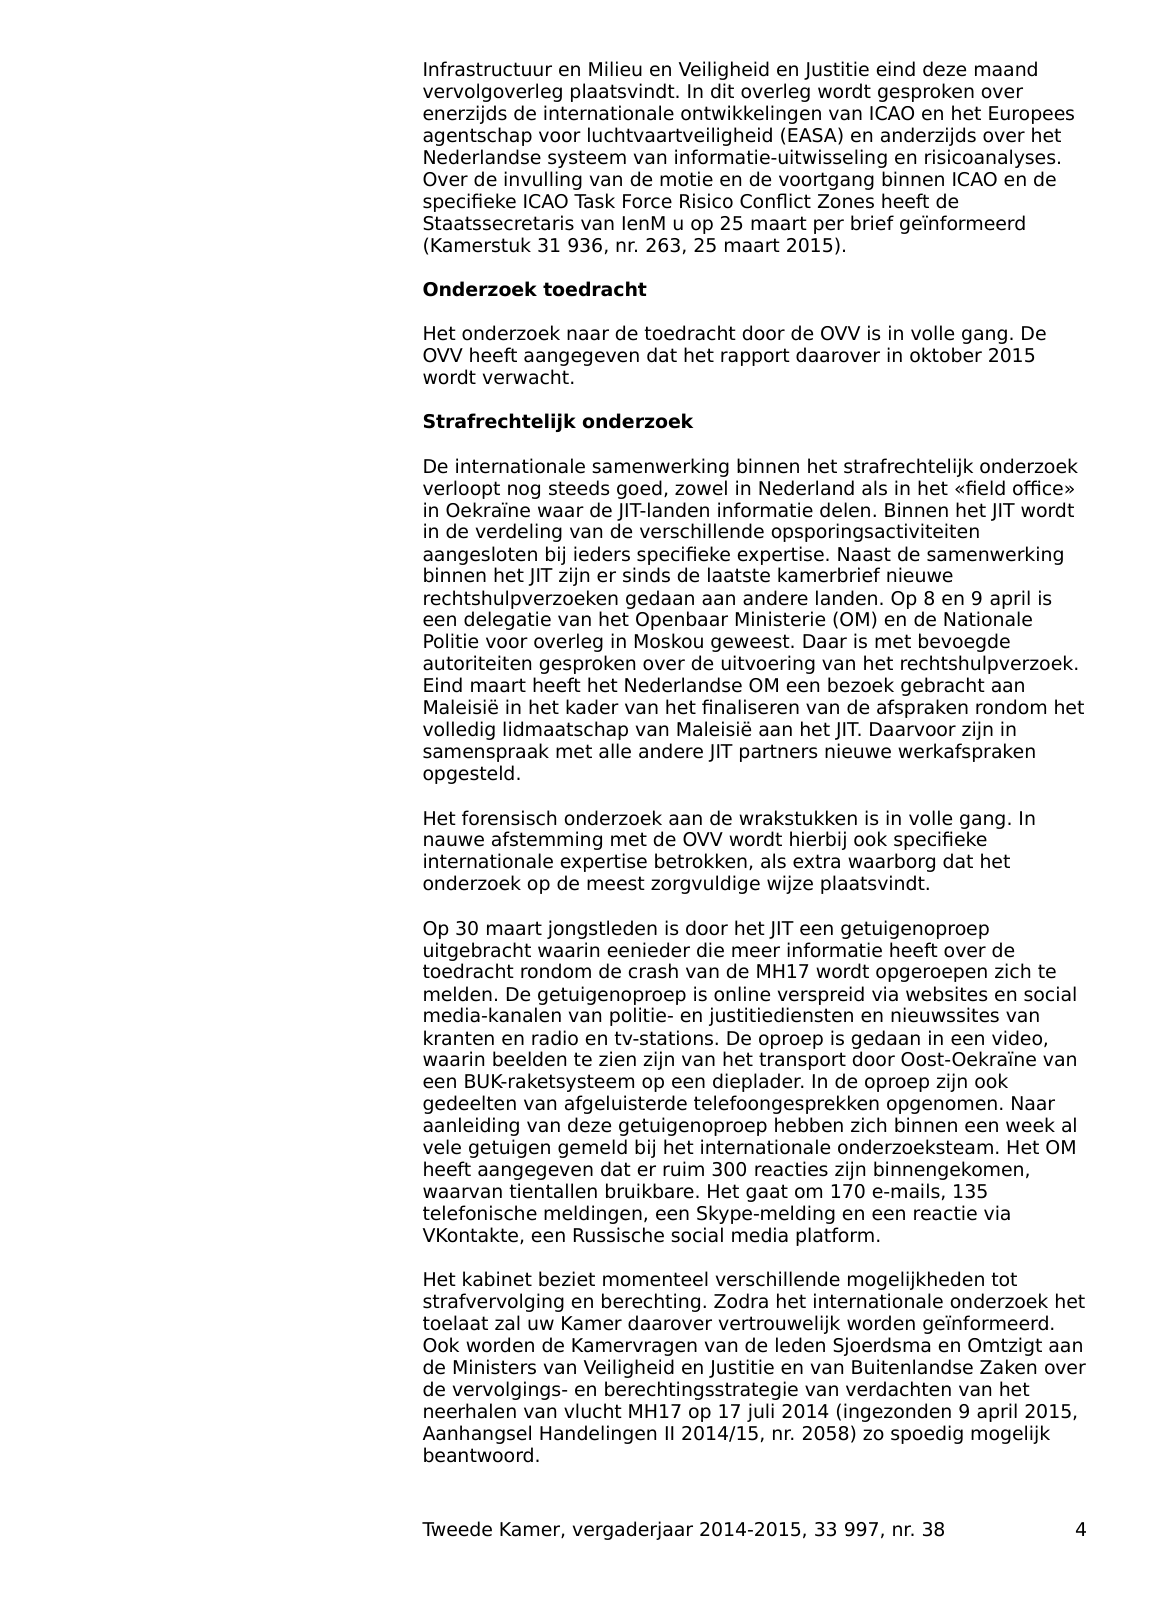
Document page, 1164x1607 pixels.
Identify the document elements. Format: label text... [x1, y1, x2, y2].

text Het kabinet beziet momenteel verschillende mogelijkheden tot strafvervolging en berechting. Zodra het internationale onderzoek het toelaat zal uw Kamer daarover vertrouwelijk worden geïnformeerd. Ook worden de Kamervragen van de leden Sjoerdsma en Omtzigt aan de Ministers van Veiligheid en Justitie en van Buitenlandse Zaken over de vervolgings- en berechtingsstrategie van verdachten van het neerhalen van vlucht MH17 op 17 juli 2014 (ingezonden 9 april 2015, Aanhangsel Handelingen II 2014/15, nr. 2058) zo spoedig mogelijk beantwoord. [422, 1269, 1087, 1467]
subtitle Strafrechtelijk onderzoek [422, 411, 1087, 433]
subtitle Onderzoek toedracht [422, 279, 1087, 301]
text De internationale samenwerking binnen het strafrechtelijk onderzoek verloopt nog steeds goed, zowel in Nederland als in het «field office» in Oekraïne waar de JIT-landen informatie delen. Binnen het JIT wordt in de verdeling van de verschillende opsporingsactiviteiten aangesloten bij ieders specifieke expertise. Naast de samenwerking binnen het JIT zijn er sinds de laatste kamerbrief nieuwe rechtshulpverzoeken gedaan aan andere landen. Op 8 en 9 april is een delegatie van het Openbaar Ministerie (OM) en de Nationale Politie voor overleg in Moskou geweest. Daar is met bevoegde autoriteiten gesproken over de uitvoering van het rechtshulpverzoek. Eind maart heeft het Nederlandse OM een bezoek gebracht aan Maleisië in het kader van het finaliseren van de afspraken rondom het volledig lidmaatschap van Maleisië aan het JIT. Daarvoor zijn in samenspraak met alle andere JIT partners nieuwe werkafspraken opgesteld. [422, 456, 1087, 785]
text Op 30 maart jongstleden is door het JIT een getuigenoproep uitgebracht waarin eenieder die meer informatie heeft over de toedracht rondom de crash van de MH17 wordt opgeroepen zich te melden. De getuigenoproep is online verspreid via websites en social media-kanalen van politie- en justitiediensten en nieuwssites van kranten en radio en tv-stations. De oproep is gedaan in een video, waarin beelden te zien zijn van het transport door Oost-Oekraïne van een BUK-raketsysteem op een dieplader. In de oproep zijn ook gedeelten van afgeluisterde telefoongesprekken opgenomen. Naar aanleiding van deze getuigenoproep hebben zich binnen een week al vele getuigen gemeld bij het internationale onderzoeksteam. Het OM heeft aangegeven dat er ruim 300 reacties zijn binnengekomen, waarvan tientallen bruikbare. Het gaat om 170 e-mails, 135 telefonische meldingen, een Skype-melding en een reactie via VKontakte, een Russische social media platform. [422, 917, 1087, 1247]
text Het forensisch onderzoek aan de wrakstukken is in volle gang. In nauwe afstemming met de OVV wordt hierbij ook specifieke internationale expertise betrokken, als extra waarborg dat het onderzoek op de meest zorgvuldige wijze plaatsvindt. [422, 807, 1087, 895]
text Infrastructuur en Milieu en Veiligheid en Justitie eind deze maand vervolgoverleg plaatsvindt. In dit overleg wordt gesproken over enerzijds de internationale ontwikkelingen van ICAO en het Europees agentschap voor luchtvaartveiligheid (EASA) en anderzijds over het Nederlandse systeem van informatie-uitwisseling en risicoanalyses. Over de invulling van de motie en de voortgang binnen ICAO en de specifieke ICAO Task Force Risico Conflict Zones heeft de Staatssecretaris van IenM u op 25 maart per brief geïnformeerd (Kamerstuk 31 936, nr. 263, 25 maart 2015). [422, 59, 1087, 257]
text Het onderzoek naar de toedracht door de OVV is in volle gang. De OVV heeft aangegeven dat het rapport daarover in oktober 2015 wordt verwacht. [422, 323, 1087, 389]
